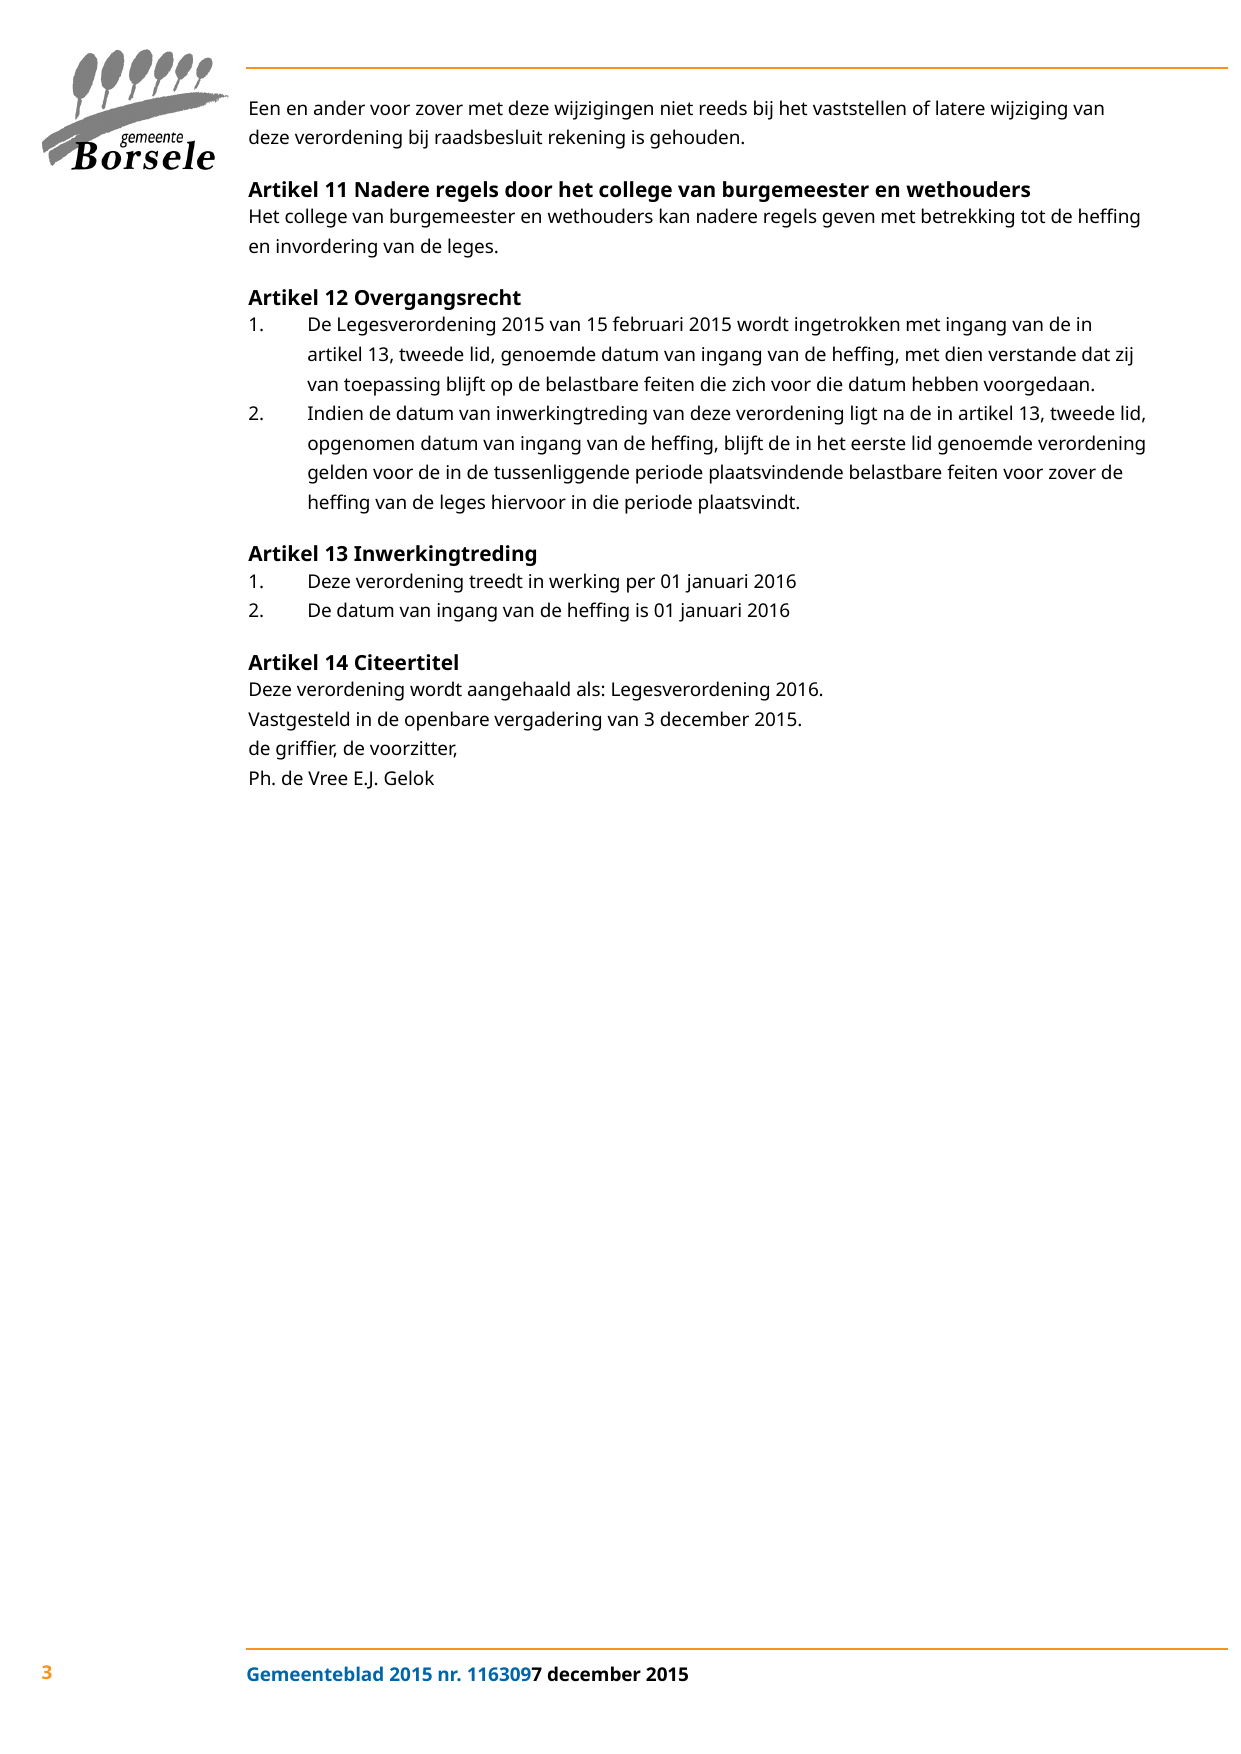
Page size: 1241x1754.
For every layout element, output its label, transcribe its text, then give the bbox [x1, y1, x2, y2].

list De Legesverordening 2015 van 15 februari 2015 wordt ingetrokken met ingang van de in artikel 13, tweede lid, genoemde datum van ingang van de heffing, met dien verstande dat zij van toepassing blijft op de belastbare feiten die zich voor die datum hebben voorgedaan. [248, 312, 1152, 397]
text Artikel 14 Citeertitel [248, 648, 1152, 676]
text Deze verordening wordt aangehaald als: Legesverordening 2016. [248, 676, 1152, 702]
list Deze verordening treedt in werking per 01 januari 2016 [248, 568, 1152, 594]
text Vastgesteld in de openbare vergadering van 3 december 2015. [248, 706, 1152, 732]
text Artikel 12 Overgangsrecht [248, 283, 1152, 312]
text Artikel 13 Inwerkingtreding [248, 539, 1152, 568]
list Indien de datum van inwerkingtreding van deze verordening ligt na de in artikel 13, tweede lid, opgenomen datum van ingang van de heffing, blijft de in het eerste lid genoemde verordening gelden voor de in de tussenliggende periode plaatsvindende belastbare feiten voor zover de heffing van de leges hiervoor in die periode plaatsvindt. [248, 400, 1152, 515]
list De datum van ingang van de heffing is 01 januari 2016 [248, 598, 1152, 623]
text de griffier, de voorzitter, [248, 736, 1152, 761]
picture [41, 47, 231, 172]
text Artikel 11 Nadere regels door het college van burgemeester en wethouders [248, 175, 1152, 203]
text Ph. de Vree E.J. Gelok [248, 765, 1152, 791]
text Het college van burgemeester en wethouders kan nadere regels geven met betrekking tot de heffing en invordering van de leges. [248, 203, 1152, 258]
text Een en ander voor zover met deze wijzigingen niet reeds bij het vaststellen of latere wijziging van deze verordening bij raadsbesluit rekening is gehouden. [248, 95, 1152, 150]
